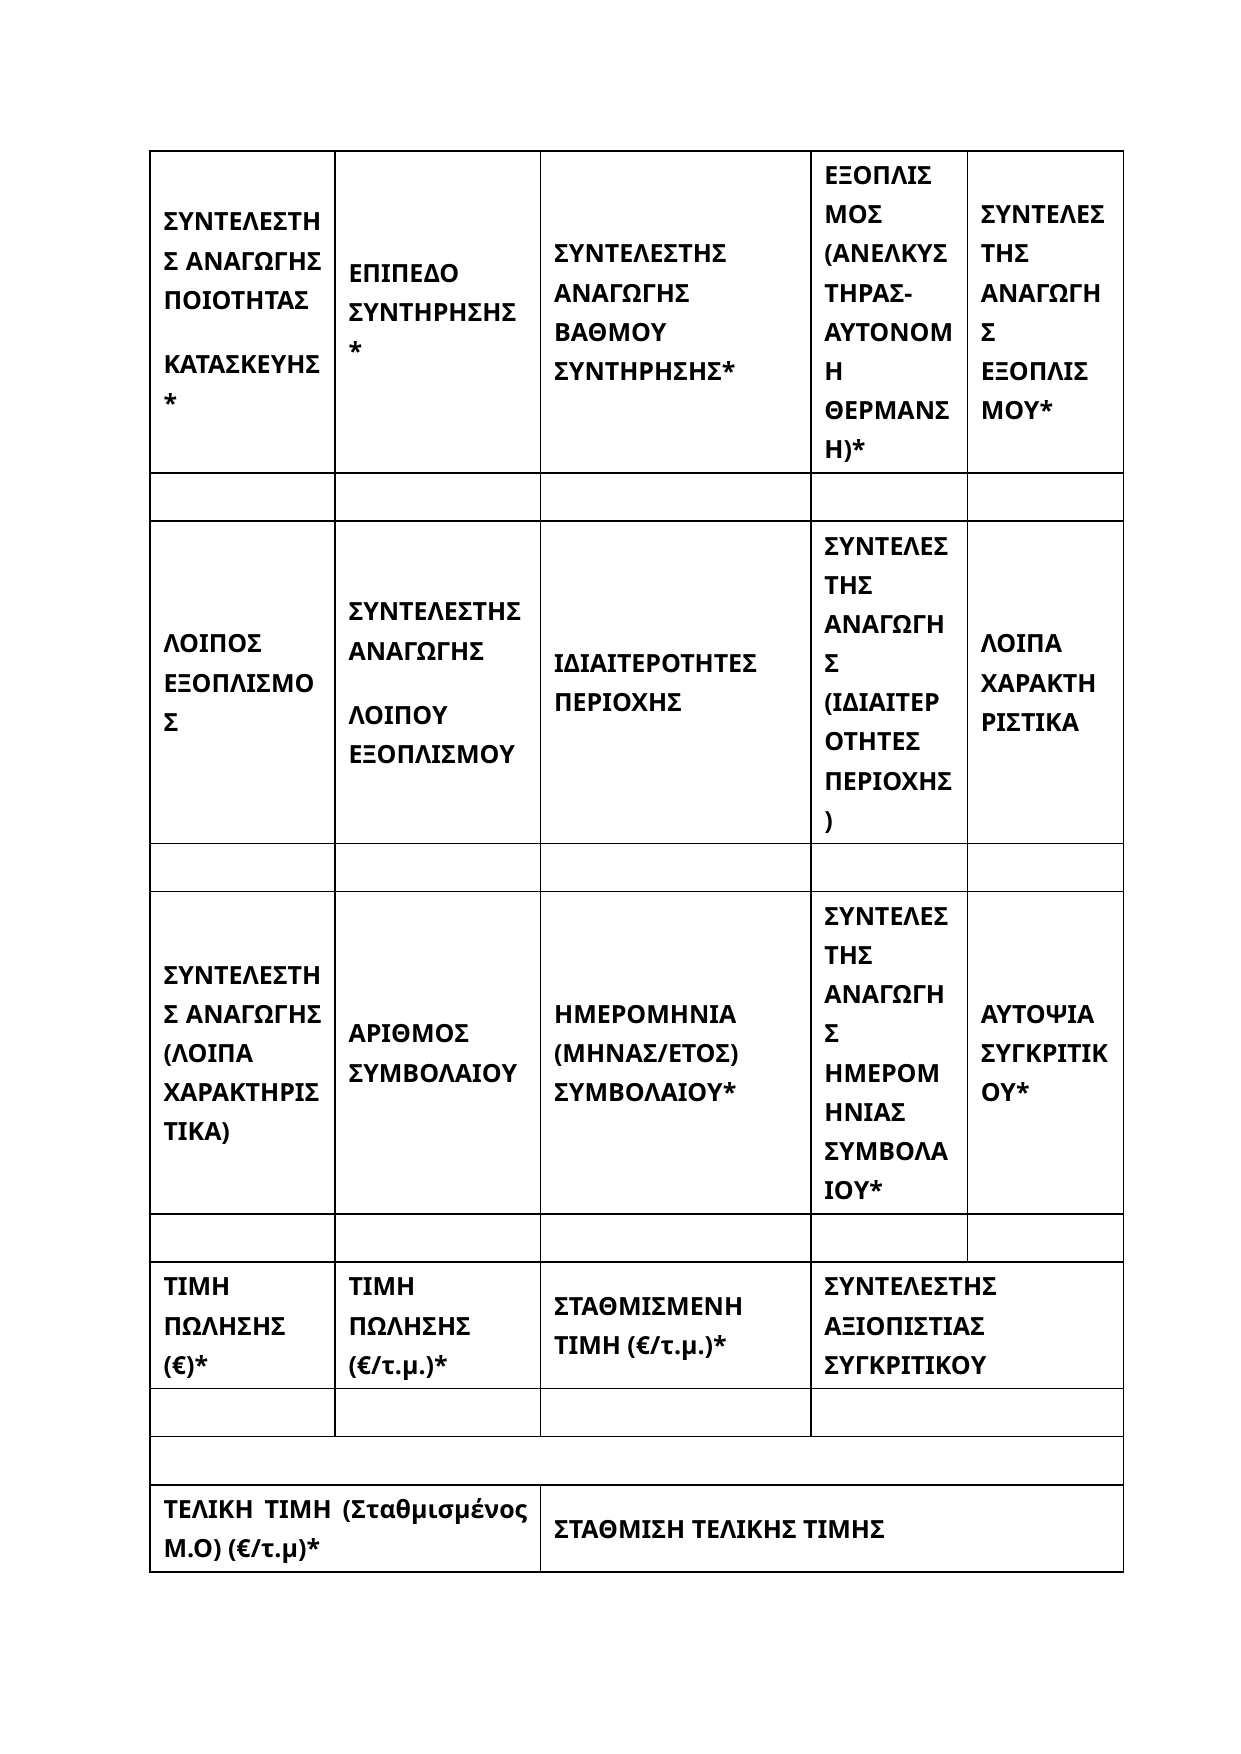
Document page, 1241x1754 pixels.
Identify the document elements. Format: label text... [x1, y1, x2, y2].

table_cell [336, 844, 540, 891]
table_cell [541, 474, 810, 520]
table_cell [968, 844, 1123, 891]
table_cell [336, 474, 540, 520]
table_cell ΕΠΙΠΕΔΟ ΣΥΝΤΗΡΗΣΗΣ* [336, 152, 540, 472]
table_cell ΣΥΝΤΕΛΕΣΤΗΣ ΑΝΑΓΩΓΗΣ ΕΞΟΠΛΙΣΜΟΥ* [968, 152, 1123, 472]
table_cell [336, 1389, 540, 1436]
table_cell [812, 844, 967, 891]
table_cell [812, 1389, 1123, 1436]
table_cell [151, 844, 334, 891]
table_cell ΣΥΝΤΕΛΕΣΤΗΣ ΑΝΑΓΩΓΗΣ (ΛΟΙΠΑ ΧΑΡΑΚΤΗΡΙΣΤΙΚΑ) [151, 892, 334, 1213]
table_cell ΗΜΕΡΟΜΗΝΙΑ (ΜΗΝΑΣ/ΕΤΟΣ) ΣΥΜΒΟΛΑΙΟΥ* [541, 892, 810, 1213]
table_cell ΛΟΙΠΑ ΧΑΡΑΚΤΗΡΙΣΤΙΚΑ [968, 522, 1123, 843]
table_cell ΣΥΝΤΕΛΕΣΤΗΣ ΑΝΑΓΩΓΗΣ ΒΑΘΜΟΥ ΣΥΝΤΗΡΗΣΗΣ* [541, 152, 810, 472]
table_cell [151, 1437, 1123, 1484]
table_cell [968, 1215, 1123, 1261]
table_cell [812, 474, 967, 520]
table_cell ΣΤΑΘΜΙΣΜΕΝΗ ΤΙΜΗ (€/τ.μ.)* [541, 1263, 810, 1388]
table_cell ΤΕΛΙΚΗ ΤΙΜΗ (Σταθμισμένος Μ.Ο) (€/τ.μ)* [151, 1486, 540, 1571]
table_cell [541, 844, 810, 891]
table_cell ΣΥΝΤΕΛΕΣΤΗΣ ΑΝΑΓΩΓΗΣ ΠΟΙΟΤΗΤΑΣ ΚΑΤΑΣΚΕΥΗΣ* [151, 152, 334, 472]
table_cell [541, 1389, 810, 1436]
table_cell ΤΙΜΗ ΠΩΛΗΣΗΣ (€/τ.μ.)* [336, 1263, 540, 1388]
table_cell ΑΥΤΟΨΙΑ ΣΥΓΚΡΙΤΙΚΟΥ* [968, 892, 1123, 1213]
table_cell ΣΥΝΤΕΛΕΣΤΗΣ ΑΞΙΟΠΙΣΤΙΑΣ ΣΥΓΚΡΙΤΙΚΟΥ [812, 1263, 1123, 1388]
table_cell [968, 474, 1123, 520]
table_cell ΤΙΜΗ ΠΩΛΗΣΗΣ (€)* [151, 1263, 334, 1388]
table_cell [812, 1215, 967, 1261]
table_cell ΑΡΙΘΜΟΣ ΣΥΜΒΟΛΑΙΟΥ [336, 892, 540, 1213]
table_cell [541, 1215, 810, 1261]
table_cell ΣΥΝΤΕΛΕΣΤΗΣ ΑΝΑΓΩΓΗΣ ΗΜΕΡΟΜΗΝΙΑΣ ΣΥΜΒΟΛΑΙΟΥ* [812, 892, 967, 1213]
table_cell ΣΤΑΘΜΙΣΗ ΤΕΛΙΚΗΣ ΤΙΜΗΣ [541, 1486, 1123, 1571]
table_cell ΙΔΙΑΙΤΕΡΟΤΗΤΕΣ ΠΕΡΙΟΧΗΣ [541, 522, 810, 843]
table_cell ΣΥΝΤΕΛΕΣΤΗΣ ΑΝΑΓΩΓΗΣ (ΙΔΙΑΙΤΕΡΟΤΗΤΕΣ ΠΕΡΙΟΧΗΣ) [812, 522, 967, 843]
table_cell [151, 1215, 334, 1261]
table_cell ΛΟΙΠΟΣ ΕΞΟΠΛΙΣΜΟΣ [151, 522, 334, 843]
table_cell [336, 1215, 540, 1261]
table_cell [151, 474, 334, 520]
table_cell ΣΥΝΤΕΛΕΣΤΗΣ ΑΝΑΓΩΓΗΣ ΛΟΙΠΟΥ ΕΞΟΠΛΙΣΜΟΥ [336, 522, 540, 843]
table_cell [151, 1389, 334, 1436]
table_cell ΕΞΟΠΛΙΣΜΟΣ (ΑΝΕΛΚΥΣΤΗΡΑΣ- ΑΥΤΟΝΟΜΗ ΘΕΡΜΑΝΣΗ)* [812, 152, 967, 472]
